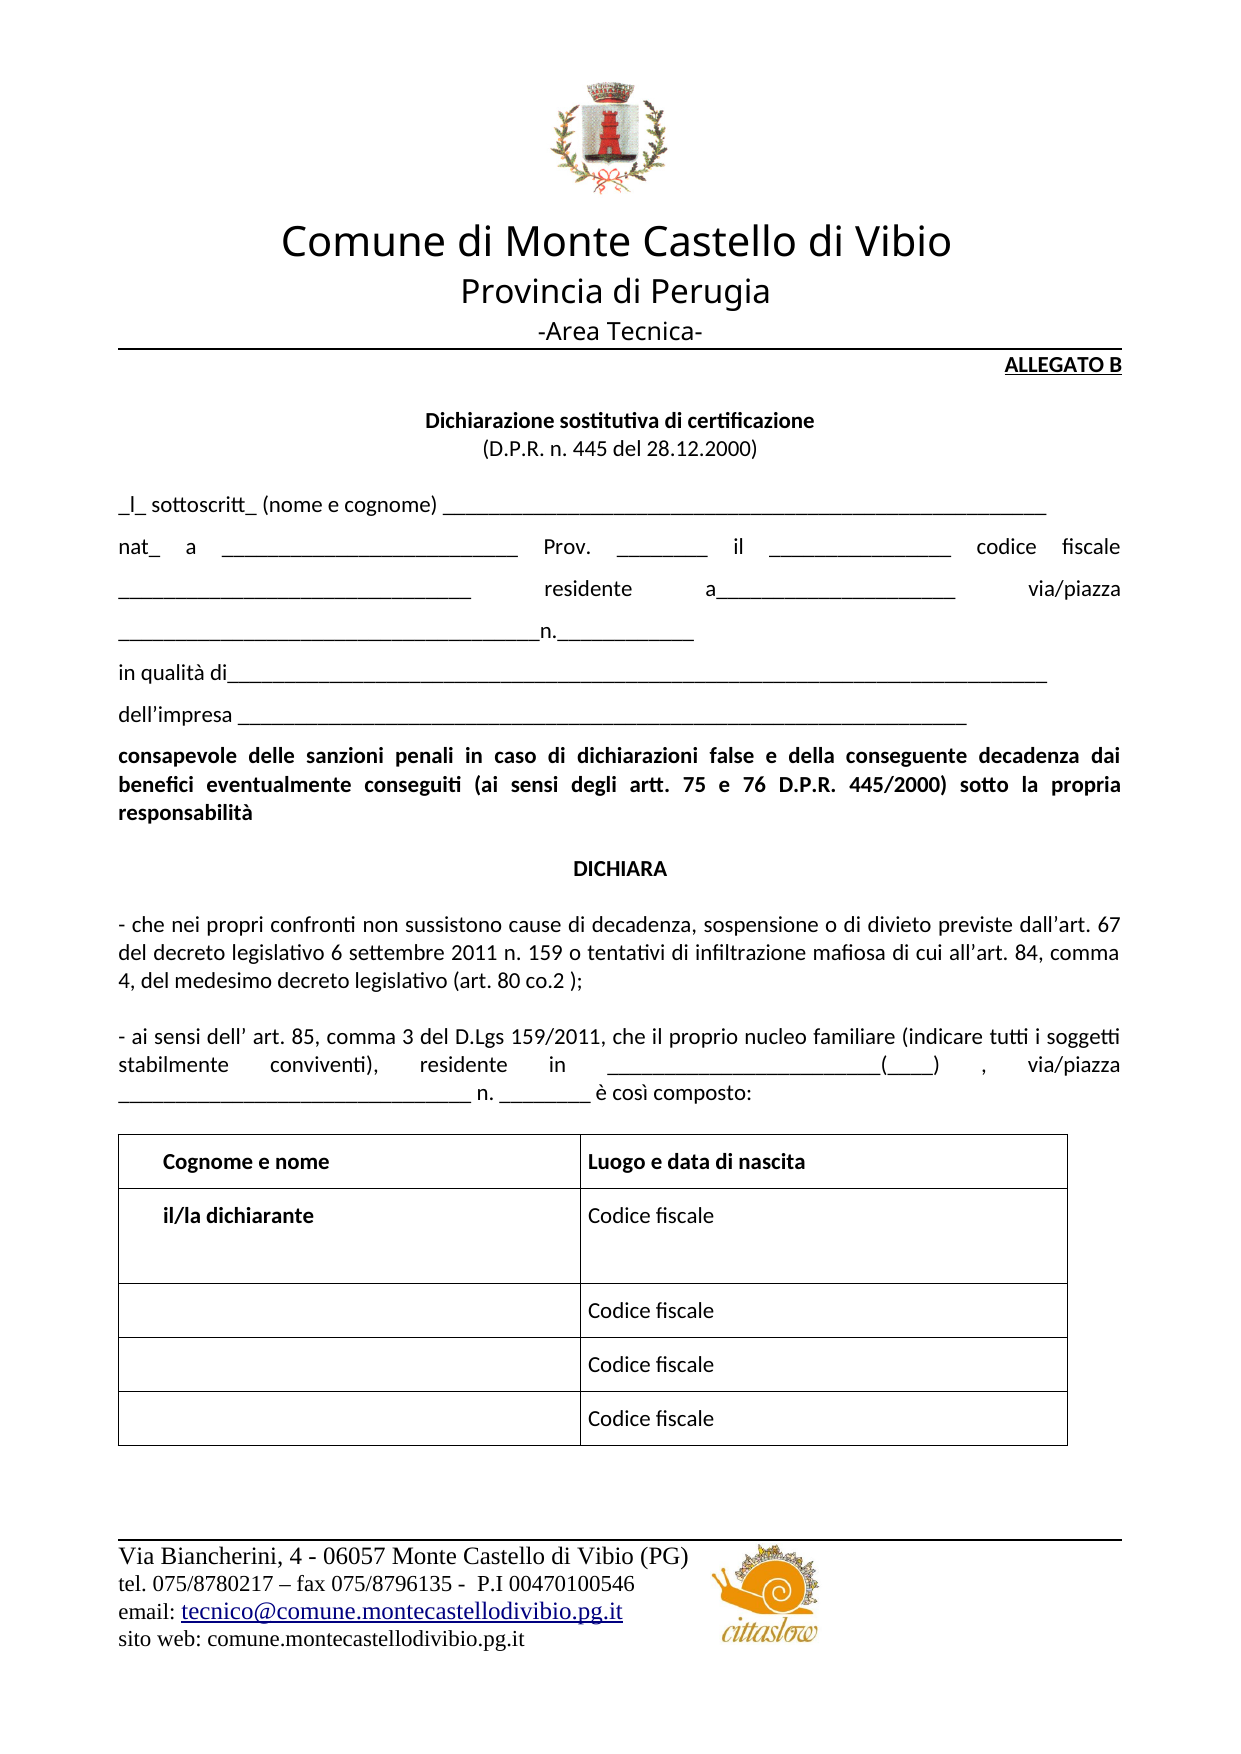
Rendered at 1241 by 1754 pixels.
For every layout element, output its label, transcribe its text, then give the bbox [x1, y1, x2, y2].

table_cell [119, 1338, 580, 1391]
text (D.P.R. n. 445 del 28.12.2000) [118, 434, 1122, 462]
text _l_ sottoscritt_ (nome e cognome) _____________________________________________________ [118, 490, 1122, 518]
text in qualità di________________________________________________________________________ [118, 658, 1122, 686]
table_cell Codice fiscale [581, 1392, 1067, 1445]
picture [710, 1543, 823, 1645]
text nat_ a __________________________ Prov. ________ il ________________ codice fiscale _______________________________ residente a_____________________ via/piazza _____________________________________n.____________ [118, 532, 1122, 644]
picture [546, 75, 675, 198]
text dell’impresa ________________________________________________________________ [118, 700, 1122, 728]
table_cell [119, 1392, 580, 1445]
text - ai sensi dell’ art. 85, comma 3 del D.Lgs 159/2011, che il proprio nucleo familiare (indicare tutti i soggetti stabilmente conviventi), residente in ________________________(____) , via/piazza _______________________________ n. ________ è così composto: [118, 1022, 1122, 1106]
table_cell Codice fiscale [581, 1338, 1067, 1391]
table_cell [119, 1284, 580, 1337]
text ALLEGATO B [118, 350, 1122, 378]
table_header Luogo e data di nascita [581, 1135, 1067, 1188]
table_cell Codice fiscale [581, 1189, 1067, 1283]
table_cell Codice fiscale [581, 1284, 1067, 1337]
text Dichiarazione sostitutiva di certificazione [118, 406, 1122, 434]
table_cell il/la dichiarante [119, 1189, 580, 1283]
text DICHIARA [118, 854, 1122, 882]
text - che nei propri confronti non sussistono cause di decadenza, sospensione o di divieto previste dall’art. 67 del decreto legislativo 6 settembre 2011 n. 159 o tentativi di infiltrazione mafiosa di cui all’art. 84, comma 4, del medesimo decreto legislativo (art. 80 co.2 ); [118, 910, 1122, 994]
table_header Cognome e nome [119, 1135, 580, 1188]
text consapevole delle sanzioni penali in caso di dichiarazioni false e della conseguente decadenza dai benefici eventualmente conseguiti (ai sensi degli artt. 75 e 76 D.P.R. 445/2000) sotto la propria responsabilità [118, 742, 1122, 826]
